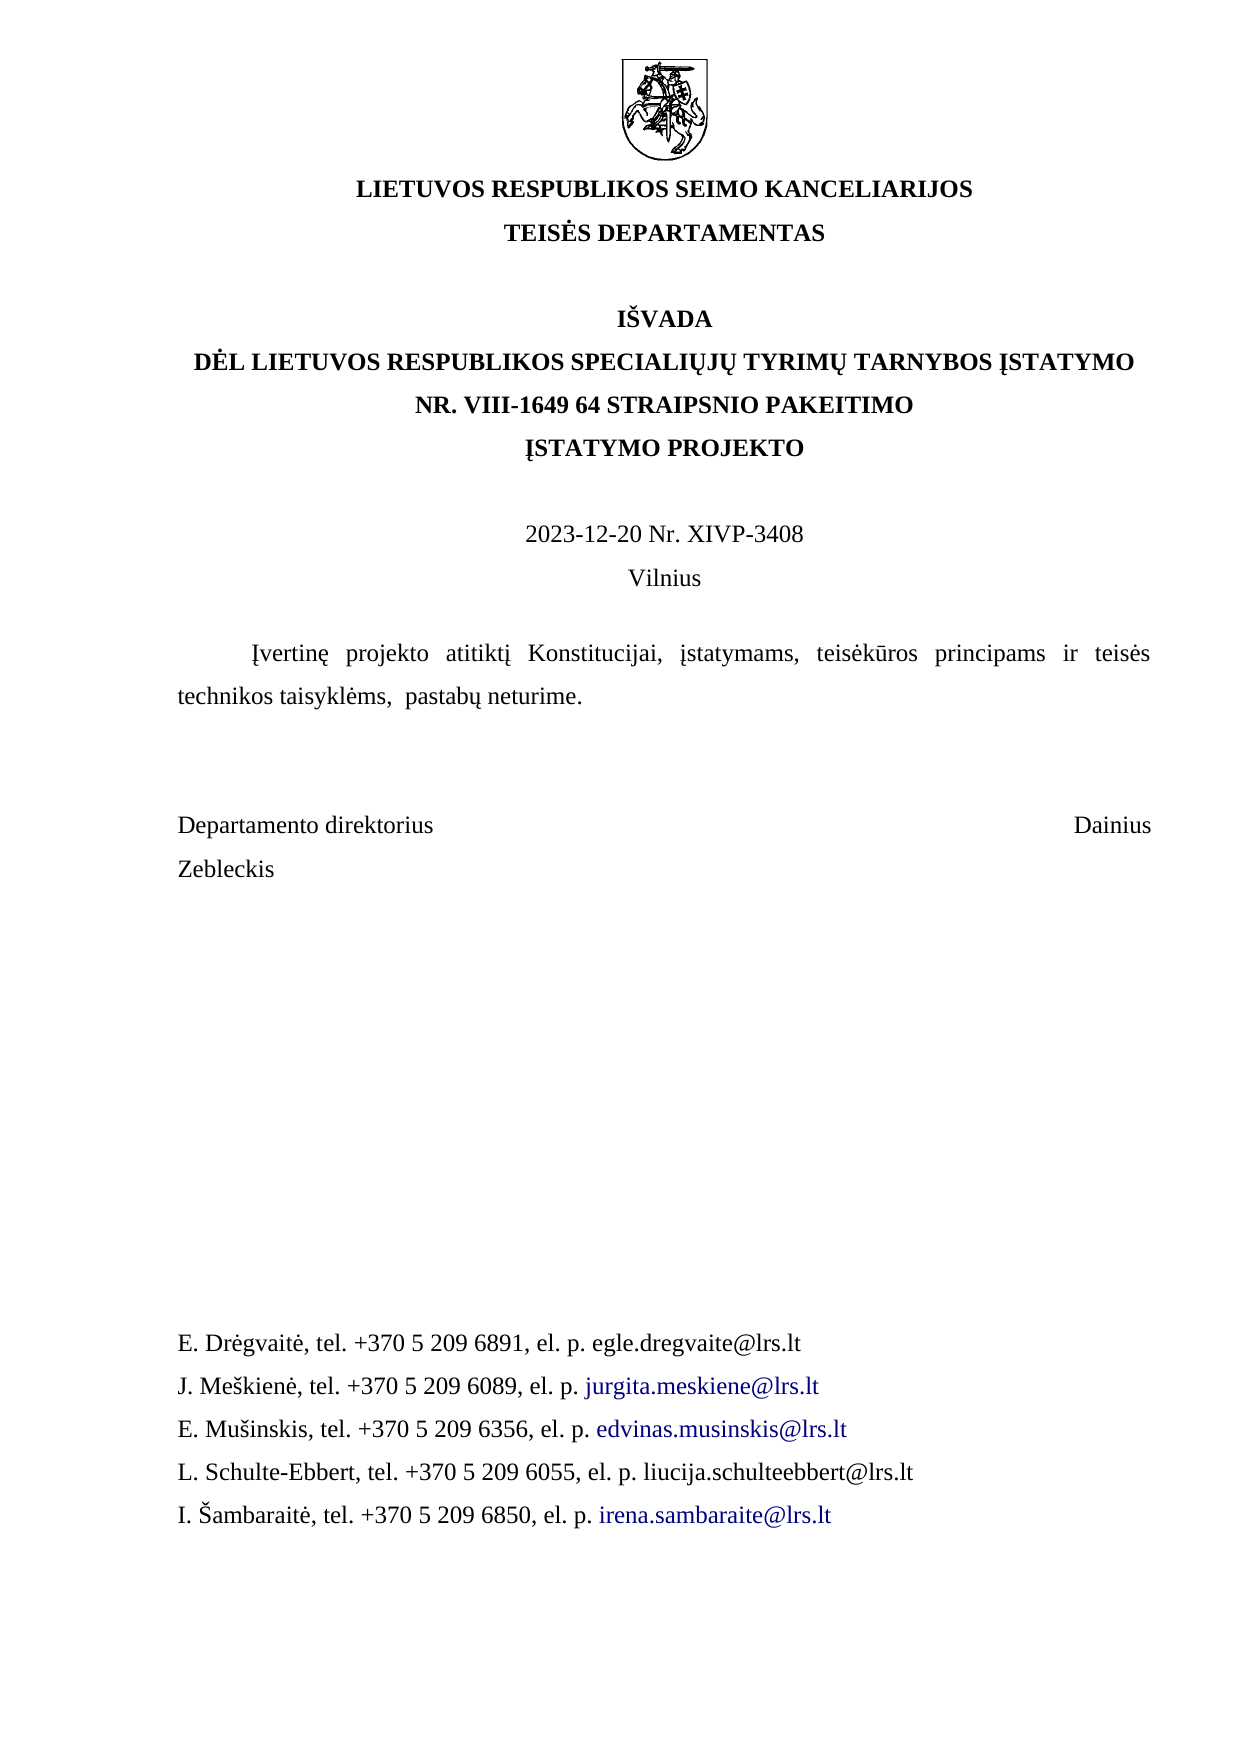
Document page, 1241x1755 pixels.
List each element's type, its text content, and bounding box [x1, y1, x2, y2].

text DĖL LIETUVOS RESPUBLIKOS SPECIALIŲJŲ TYRIMŲ TARNYBOS ĮSTATYMO NR. VIII-1649 64 STRAIPSNIO PAKEITIMO [177, 347, 1152, 419]
text 2023-12-20 Nr. XIVP-3408 [177, 519, 1152, 548]
subtitle TEISĖS DEPARTAMENTAS [177, 218, 1152, 246]
text E. Mušinskis, tel. +370 5 209 6356, el. p. edvinas.musinskis@lrs.lt [177, 1414, 1152, 1443]
text I. Šambaraitė, tel. +370 5 209 6850, el. p. irena.sambaraite@lrs.lt [177, 1501, 1152, 1529]
text IŠVADA [177, 304, 1152, 333]
text E. Drėgvaitė, tel. +370 5 209 6891, el. p. egle.dregvaite@lrs.lt [177, 1328, 1152, 1357]
text ĮSTATYMO PROJEKTO [177, 433, 1152, 462]
text LIETUVOS RESPUBLIKOS SEIMO KANCELIARIJOS [177, 174, 1152, 203]
text J. Meškienė, tel. +370 5 209 6089, el. p. jurgita.meskiene@lrs.lt [177, 1371, 1152, 1400]
text Vilnius [177, 563, 1152, 591]
text Įvertinę projekto atitiktį Konstitucijai, įstatymams, teisėkūros principams ir teisės technikos taisyklėms, pastabų neturime. [177, 638, 1152, 710]
text Departamento direktorius Dainius Zebleckis [177, 811, 1152, 882]
text L. Schulte-Ebbert, tel. +370 5 209 6055, el. p. liucija.schulteebbert@lrs.lt [177, 1457, 1152, 1486]
